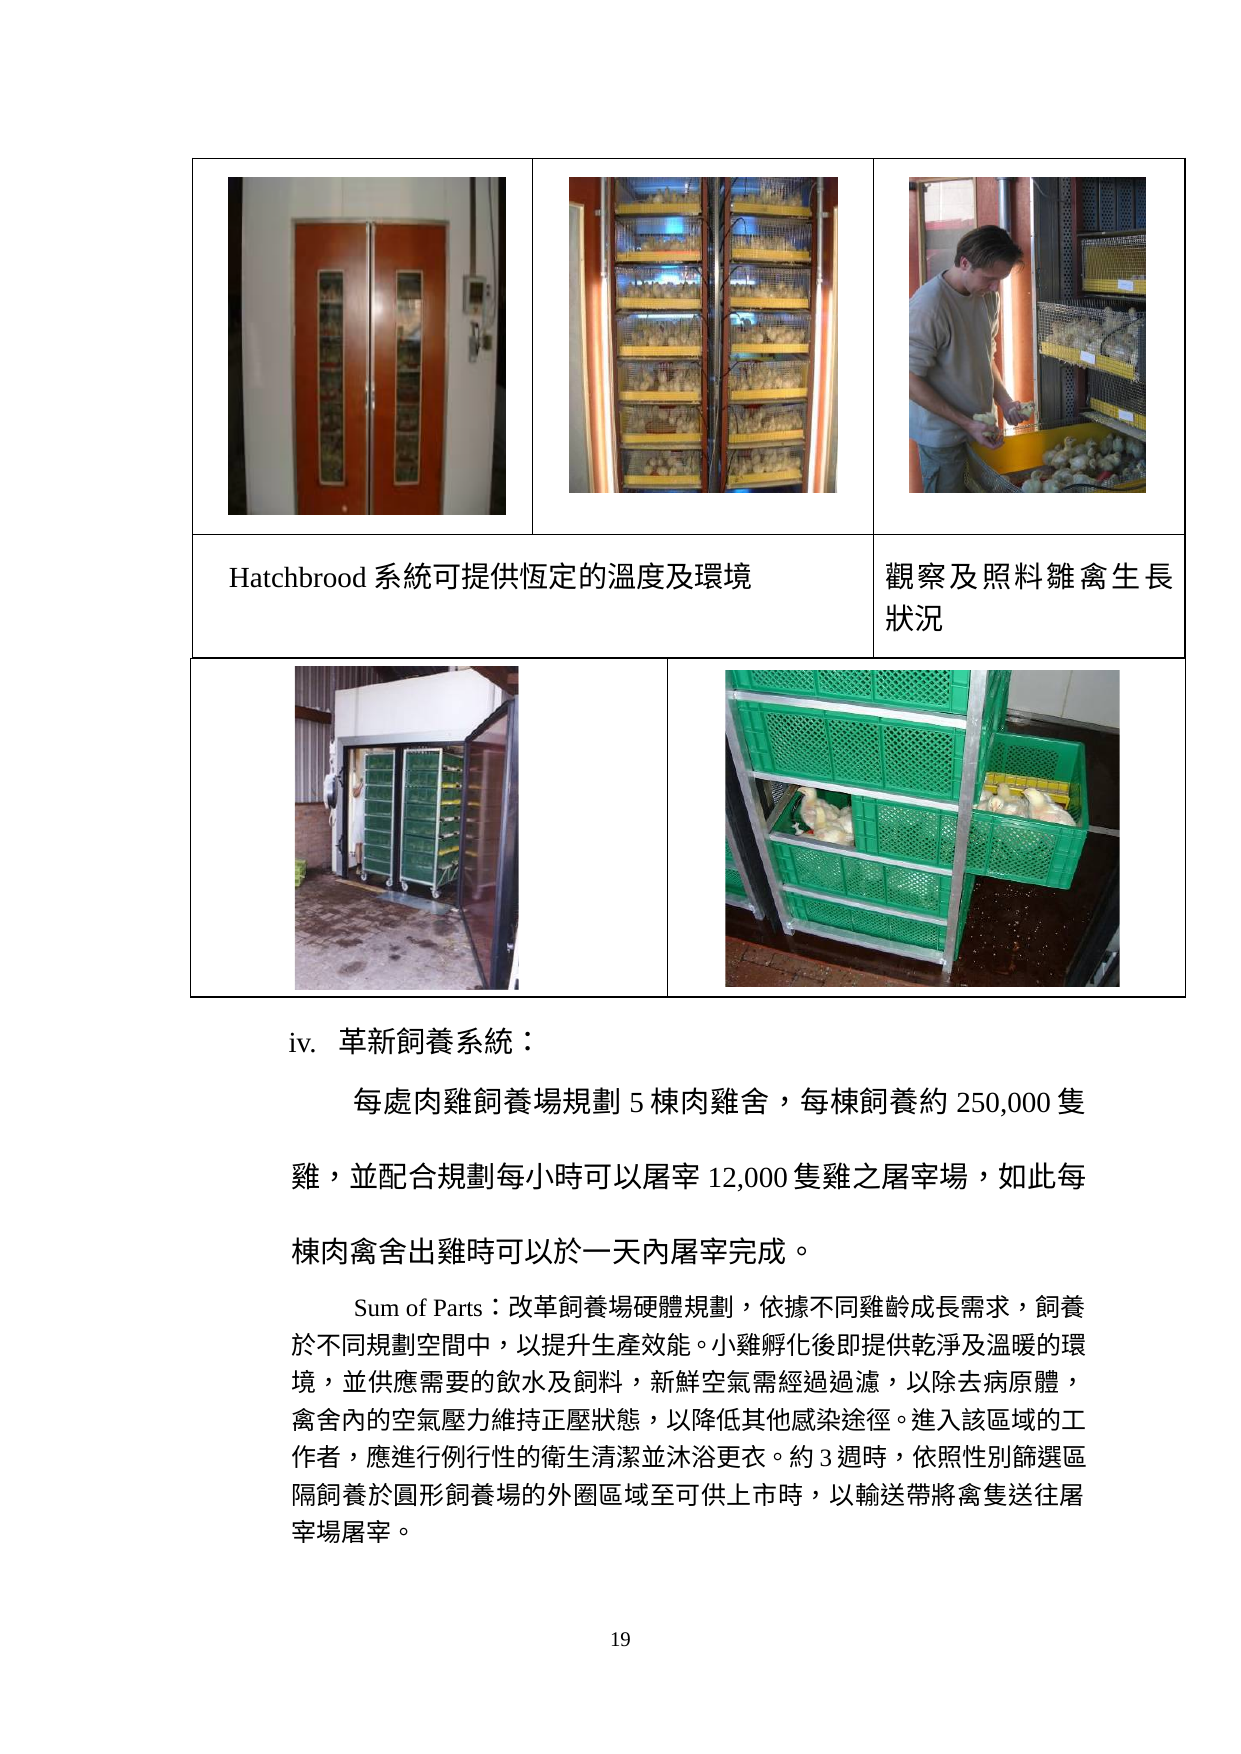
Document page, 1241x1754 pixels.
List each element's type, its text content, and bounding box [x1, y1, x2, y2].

text Sum of Parts：改革飼養場硬體規劃，依據不同雞齡成長需求，飼養於不同規劃空間中，以提升生產效能。小雞孵化後即提供乾淨及溫暖的環境，並供應需要的飲水及飼料，新鮮空氣需經過過濾，以除去病原體，禽舍內的空氣壓力維持正壓狀態，以降低其他感染途徑。進入該區域的工作者，應進行例行性的衛生清潔並沐浴更衣。約3週時，依照性別篩選區隔飼養於圓形飼養場的外圈區域至可供上市時，以輸送帶將禽隻送往屠宰場屠宰。 [291, 1287, 1087, 1549]
table_cell 觀察及照料雛禽生長狀況 [874, 535, 1184, 657]
picture [725, 670, 1120, 987]
table_header [191, 659, 667, 996]
table_header [874, 159, 1184, 534]
table_cell Hatchbrood 系統可提供恆定的溫度及環境 [193, 535, 873, 657]
table_header [533, 159, 873, 534]
picture [228, 177, 506, 515]
picture [909, 177, 1146, 493]
table_header [193, 159, 532, 534]
text 每處肉雞飼養場規劃5棟肉雞舍，每棟飼養約250,000隻雞，並配合規劃每小時可以屠宰12,000隻雞之屠宰場，如此每棟肉禽舍出雞時可以於一天內屠宰完成。 [291, 1062, 1087, 1287]
list 革新飼養系統： [288, 1016, 1087, 1062]
picture [294, 666, 519, 990]
table_header [668, 659, 1185, 996]
picture [569, 177, 838, 493]
